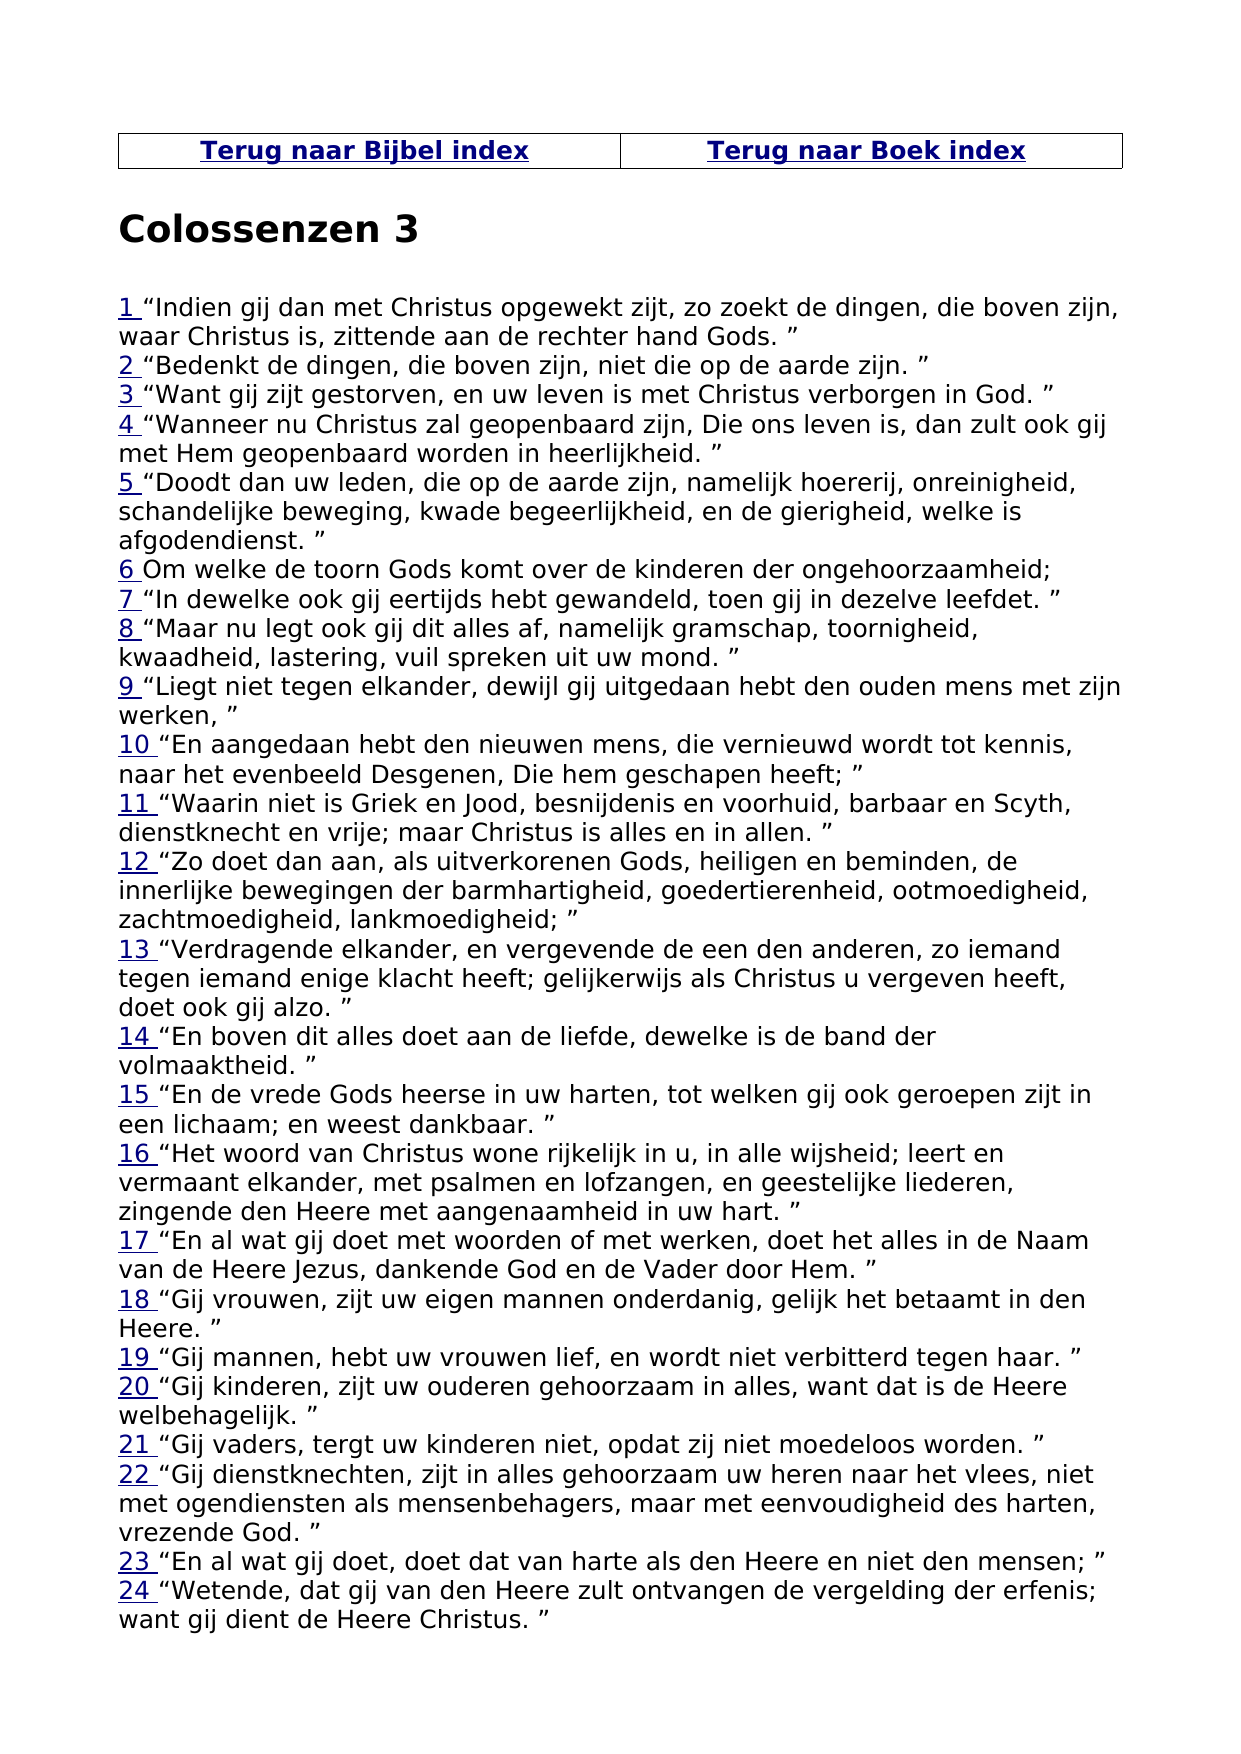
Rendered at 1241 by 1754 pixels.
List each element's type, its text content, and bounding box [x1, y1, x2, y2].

table_header Terug naar Bijbel index [119, 134, 620, 168]
subtitle Colossenzen 3 [118, 208, 1122, 252]
table_header Terug naar Boek index [621, 134, 1122, 168]
text 1 “Indien gij dan met Christus opgewekt zijt, zo zoekt de dingen, die boven zijn, waar Christus is, zittende aan de rechter hand Gods. ” 2 “Bedenkt de dingen, die boven zijn, niet die op de aarde zijn. ” 3 “Want gij zijt gestorven, en uw leven is met Christus verborgen in God. ” 4 “Wanneer nu Christus zal geopenbaard zijn, Die ons leven is, dan zult ook gij met Hem geopenbaard worden in heerlijkheid. ” 5 “Doodt dan uw leden, die op de aarde zijn, namelijk hoererij, onreinigheid, schandelijke beweging, kwade begeerlijkheid, en de gierigheid, welke is afgodendienst. ” 6 Om welke de toorn Gods komt over de kinderen der ongehoorzaamheid; 7 “In dewelke ook gij eertijds hebt gewandeld, toen gij in dezelve leefdet. ” 8 “Maar nu legt ook gij dit alles af, namelijk gramschap, toornigheid, kwaadheid, lastering, vuil spreken uit uw mond. ” 9 “Liegt niet tegen elkander, dewijl gij uitgedaan hebt den ouden mens met zijn werken, ” 10 “En aangedaan hebt den nieuwen mens, die vernieuwd wordt tot kennis, naar het evenbeeld Desgenen, Die hem geschapen heeft; ” 11 “Waarin niet is Griek en Jood, besnijdenis en voorhuid, barbaar en Scyth, dienstknecht en vrije; maar Christus is alles en in allen. ” 12 “Zo doet dan aan, als uitverkorenen Gods, heiligen en beminden, de innerlijke bewegingen der barmhartigheid, goedertierenheid, ootmoedigheid, zachtmoedigheid, lankmoedigheid; ” 13 “Verdragende elkander, en vergevende de een den anderen, zo iemand tegen iemand enige klacht heeft; gelijkerwijs als Christus u vergeven heeft, doet ook gij alzo. ” 14 “En boven dit alles doet aan de liefde, dewelke is de band der volmaaktheid. ” 15 “En de vrede Gods heerse in uw harten, tot welken gij ook geroepen zijt in een lichaam; en weest dankbaar. ” 16 “Het woord van Christus wone rijkelijk in u, in alle wijsheid; leert en vermaant elkander, met psalmen en lofzangen, en geestelijke liederen, zingende den Heere met aangenaamheid in uw hart. ” 17 “En al wat gij doet met woorden of met werken, doet het alles in de Naam van de Heere Jezus, dankende God en de Vader door Hem. ” 18 “Gij vrouwen, zijt uw eigen mannen onderdanig, gelijk het betaamt in den Heere. ” 19 “Gij mannen, hebt uw vrouwen lief, en wordt niet verbitterd tegen haar. ” 20 “Gij kinderen, zijt uw ouderen gehoorzaam in alles, want dat is de Heere welbehagelijk. ” 21 “Gij vaders, tergt uw kinderen niet, opdat zij niet moedeloos worden. ” 22 “Gij dienstknechten, zijt in alles gehoorzaam uw heren naar het vlees, niet met ogendiensten als mensenbehagers, maar met eenvoudigheid des harten, vrezende God. ” 23 “En al wat gij doet, doet dat van harte als den Heere en niet den mensen; ” 24 “Wetende, dat gij van den Heere zult ontvangen de vergelding der erfenis; want gij dient de Heere Christus. ” [118, 264, 1122, 1635]
